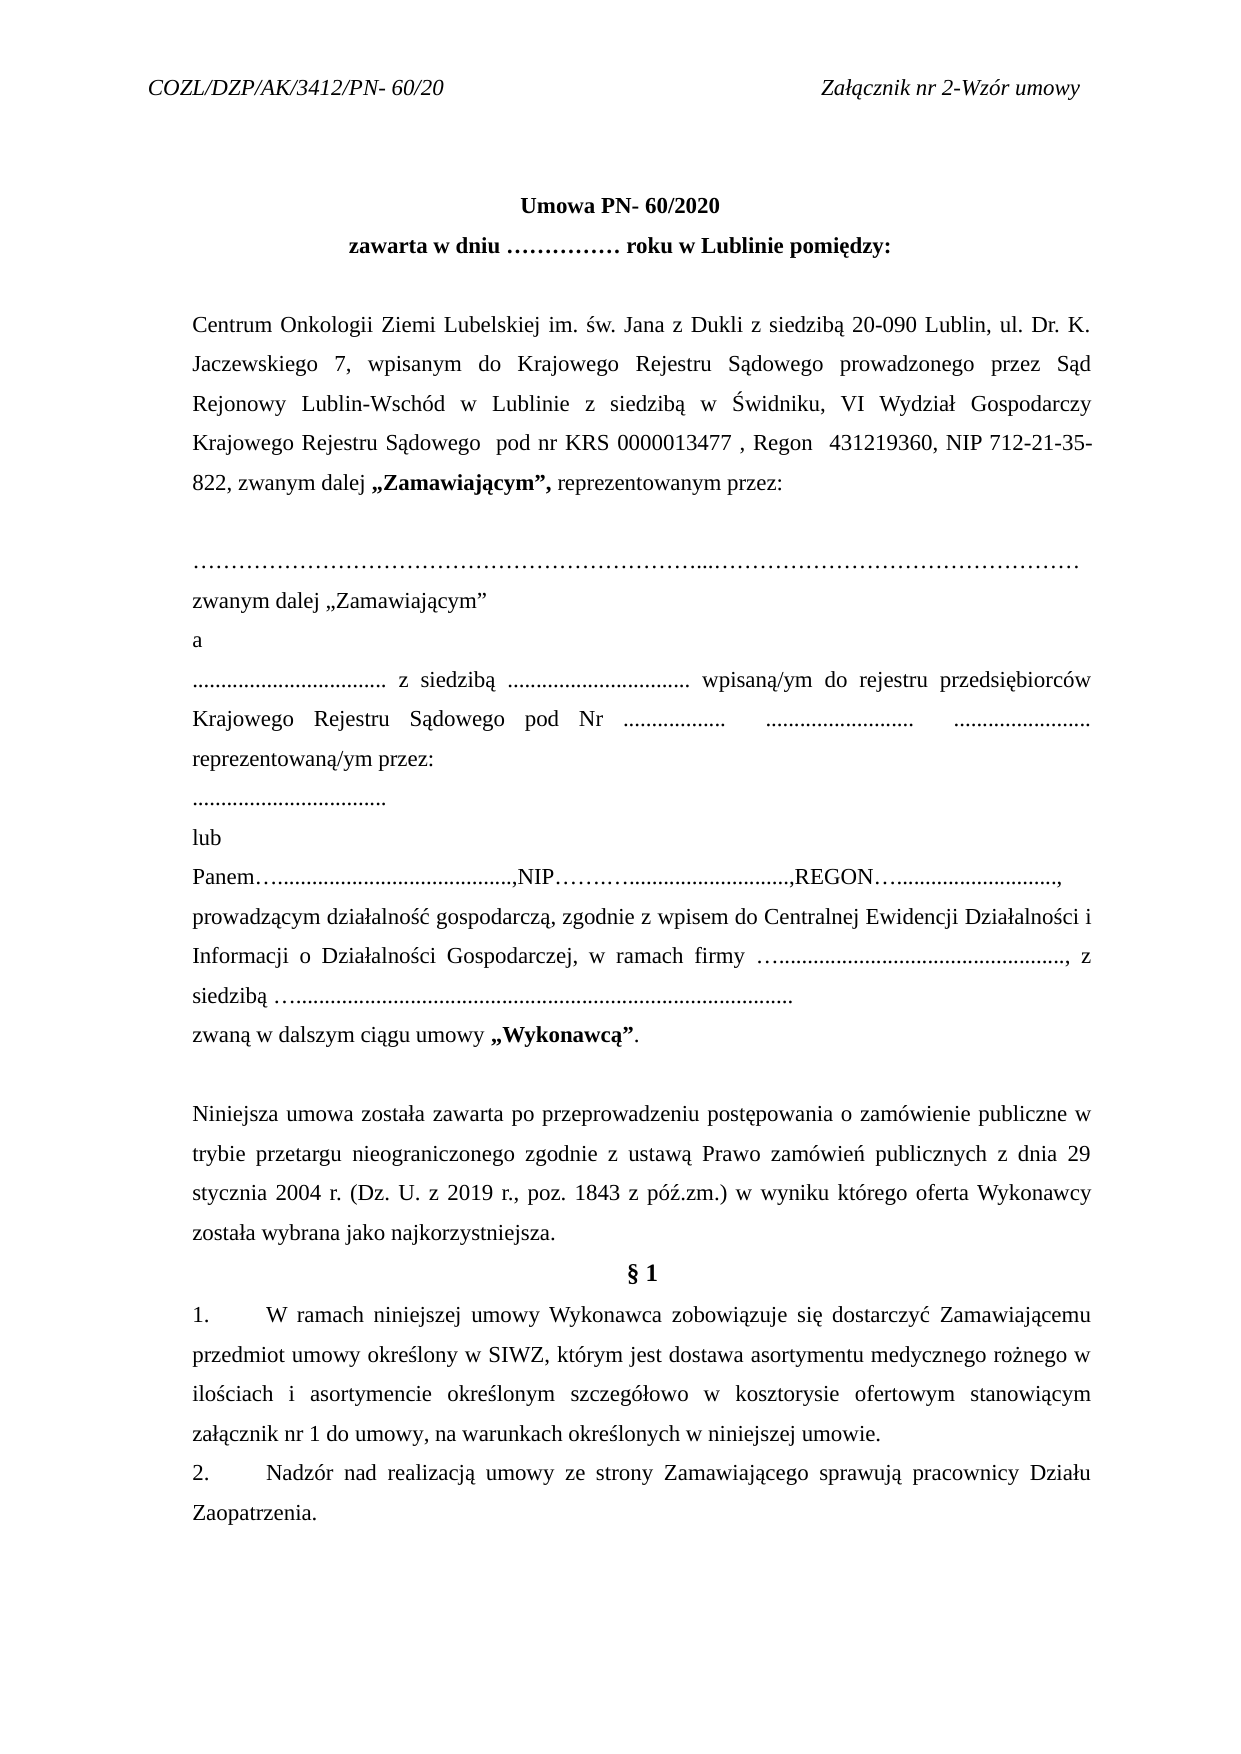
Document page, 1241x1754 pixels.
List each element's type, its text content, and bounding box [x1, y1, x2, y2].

text Niniejsza umowa została zawarta po przeprowadzeniu postępowania o zamówienie publiczne w trybie przetargu nieograniczonego zgodnie z ustawą Prawo zamówień publicznych z dnia 29 stycznia 2004 r. (Dz. U. z 2019 r., poz. 1843 z póź.zm.) w wyniku którego oferta Wykonawcy została wybrana jako najkorzystniejsza. [192, 1100, 1093, 1245]
text COZL/DZP/AK/3412/PN- 60/20 Załącznik nr 2-Wzór umowy [148, 74, 1093, 100]
text .................................. [192, 784, 1093, 811]
text Umowa PN- 60/2020 [148, 192, 1093, 219]
text Panem….........................................,NIP…….…............................,REGON…............................, prowadzącym działalność gospodarczą, zgodnie z wpisem do Centralnej Ewidencji Działalności i Informacji o Działalności Gospodarczej, w ramach firmy ….................................................., z siedzibą …....................................................................................... [192, 863, 1093, 1008]
text lub [192, 824, 1093, 850]
list Nadzór nad realizacją umowy ze strony Zamawiającego sprawują pracownicy Działu Zaopatrzenia. [192, 1459, 1093, 1525]
list W ramach niniejszej umowy Wykonawca zobowiązuje się dostarczyć Zamawiającemu przedmiot umowy określony w SIWZ, którym jest dostawa asortymentu medycznego rożnego w ilościach i asortymencie określonym szczegółowo w kosztorysie ofertowym stanowiącym załącznik nr 1 do umowy, na warunkach określonych w niniejszej umowie. [192, 1301, 1093, 1446]
text .................................. z siedzibą ................................ wpisaną/ym do rejestru przedsiębiorców Krajowego Rejestru Sądowego pod Nr .................. .......................... ........................ reprezentowaną/ym przez: [192, 666, 1093, 771]
text zwaną w dalszym ciągu umowy „Wykonawcą”. [192, 1021, 1093, 1048]
text zawarta w dniu …………… roku w Lublinie pomiędzy: [148, 232, 1093, 258]
text a [192, 627, 1093, 653]
text …………………………………………………………...………………………………………… [192, 548, 1093, 574]
text Centrum Onkologii Ziemi Lubelskiej im. św. Jana z Dukli z siedzibą 20-090 Lublin, ul. Dr. K. Jaczewskiego 7, wpisanym do Krajowego Rejestru Sądowego prowadzonego przez Sąd Rejonowy Lublin-Wschód w Lublinie z siedzibą w Świdniku, VI Wydział Gospodarczy Krajowego Rejestru Sądowego pod nr KRS 0000013477 , Regon 431219360, NIP 712-21-35-822, zwanym dalej „Zamawiającym”, reprezentowanym przez: [192, 311, 1093, 495]
text zwanym dalej „Zamawiającym” [192, 587, 1093, 613]
text § 1 [192, 1258, 1093, 1287]
